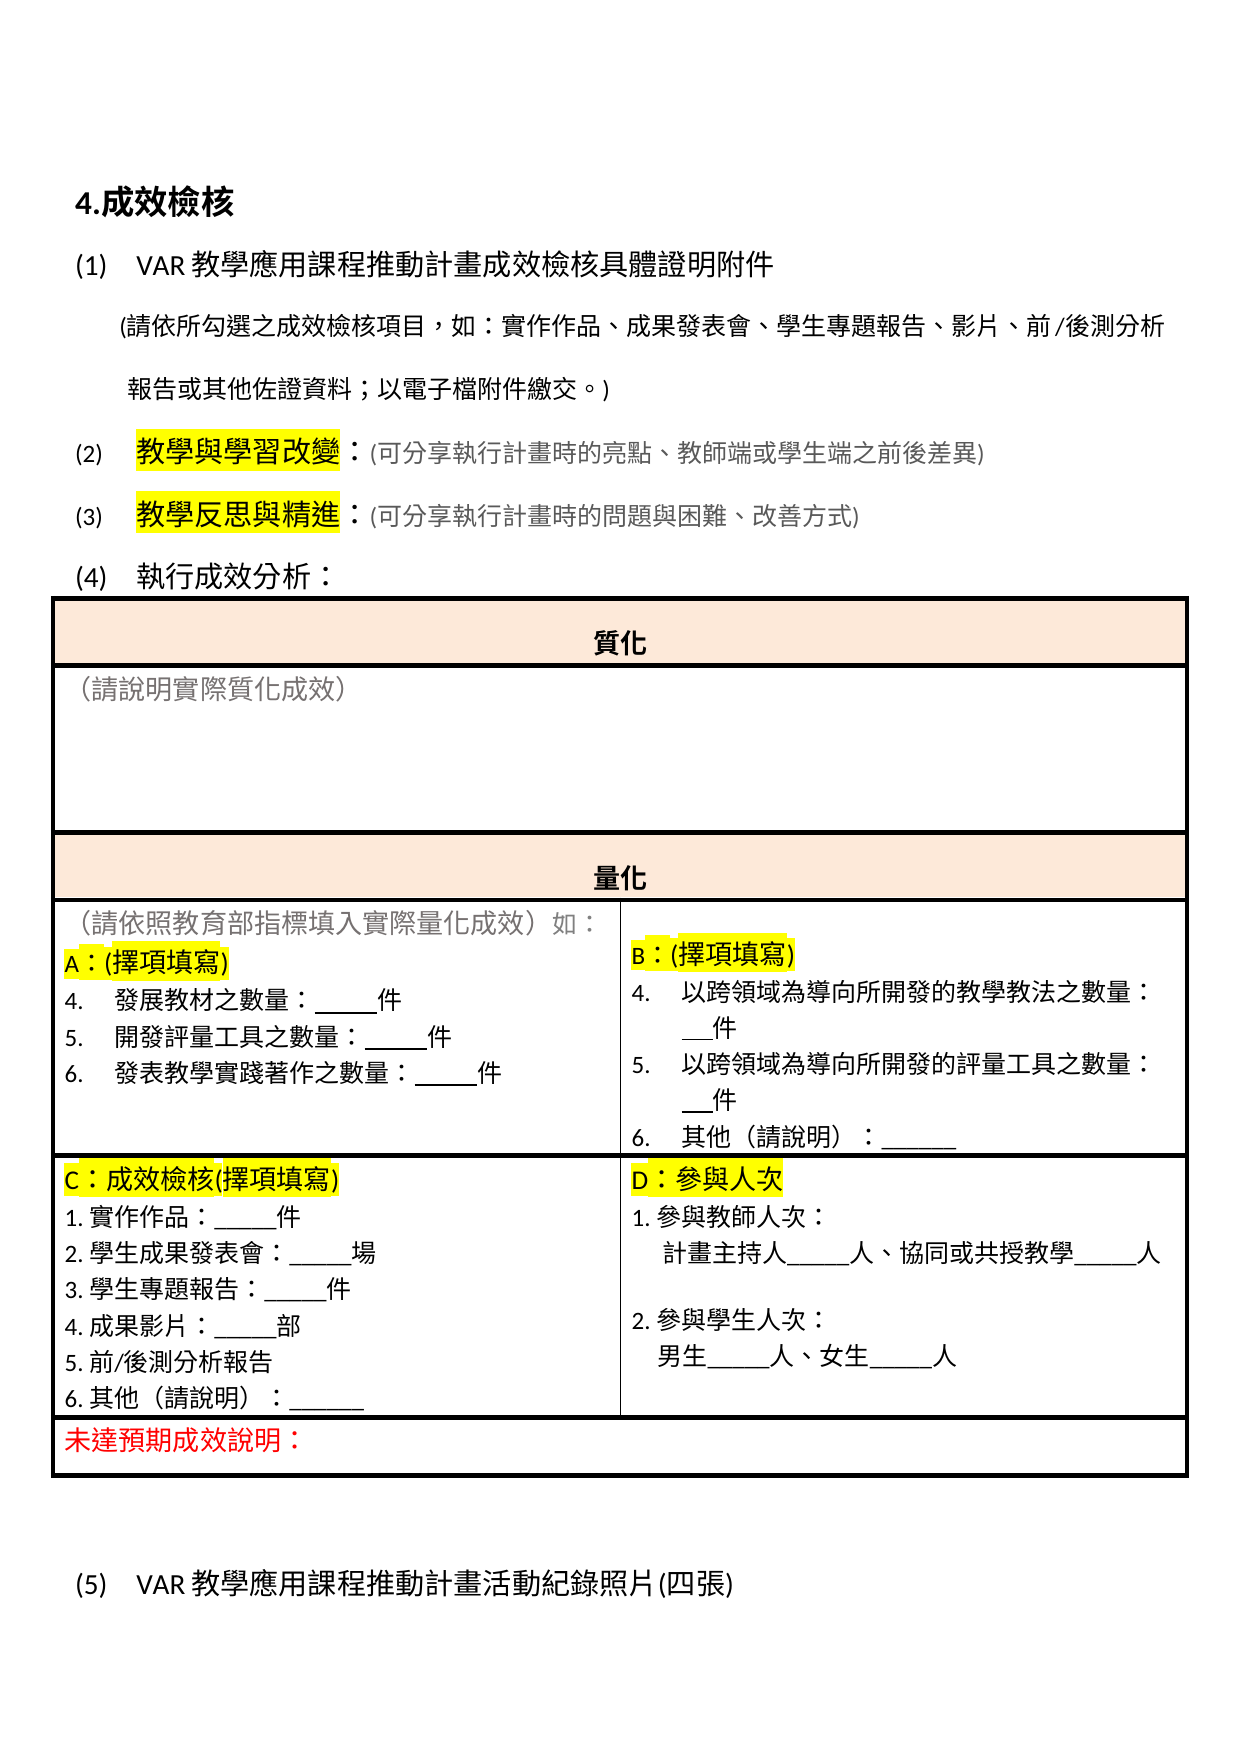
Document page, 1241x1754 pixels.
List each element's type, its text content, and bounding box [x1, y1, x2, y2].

list VAR教學應用課程推動計畫活動紀錄照片(四張) [75, 1540, 1165, 1603]
list 教學反思與精進：(可分享執行計畫時的問題與困難、改善方式) [75, 471, 1165, 533]
table_cell C：成效檢核(擇項填寫) 1. 實作作品：_____件 2. 學生成果發表會：_____場 3. 學生專題報告：_____件 4. 成果影片：_____部 5. 前/後測分析報告 6. 其他（請說明）：______ [55, 1158, 620, 1415]
list 執行成效分析： [75, 533, 1165, 596]
table_cell （請依照教育部指標填入實際量化成效）如： A：(擇項填寫) 發展教材之數量： 件 開發評量工具之數量： 件 發表教學實踐著作之數量： 件 [55, 902, 620, 1153]
table_header 質化 [55, 601, 1185, 663]
table_cell D：參與人次 1. 參與教師人次： 計畫主持人_____人、協同或共授教學_____人 2. 參與學生人次： 男生_____人、女生_____人 [621, 1158, 1185, 1415]
table_cell B：(擇項填寫) 以跨領域為導向所開發的教學教法之數量： 件 以跨領域為導向所開發的評量工具之數量： 件 其他（請說明）：______ [621, 902, 1185, 1153]
table_cell 量化 [55, 835, 1185, 897]
list 教學與學習改變：(可分享執行計畫時的亮點、教師端或學生端之前後差異) [75, 408, 1165, 471]
text (請依所勾選之成效檢核項目，如：實作作品、成果發表會、學生專題報告、影片、前/後測分析報告或其他佐證資料；以電子檔附件繳交。) [112, 283, 1165, 408]
list VAR教學應用課程推動計畫成效檢核具體證明附件 [75, 221, 1165, 283]
table_cell （請說明實際質化成效） [55, 668, 1185, 830]
text 4.成效檢核 [75, 158, 1165, 221]
table_cell 未達預期成效說明： [55, 1420, 1185, 1473]
